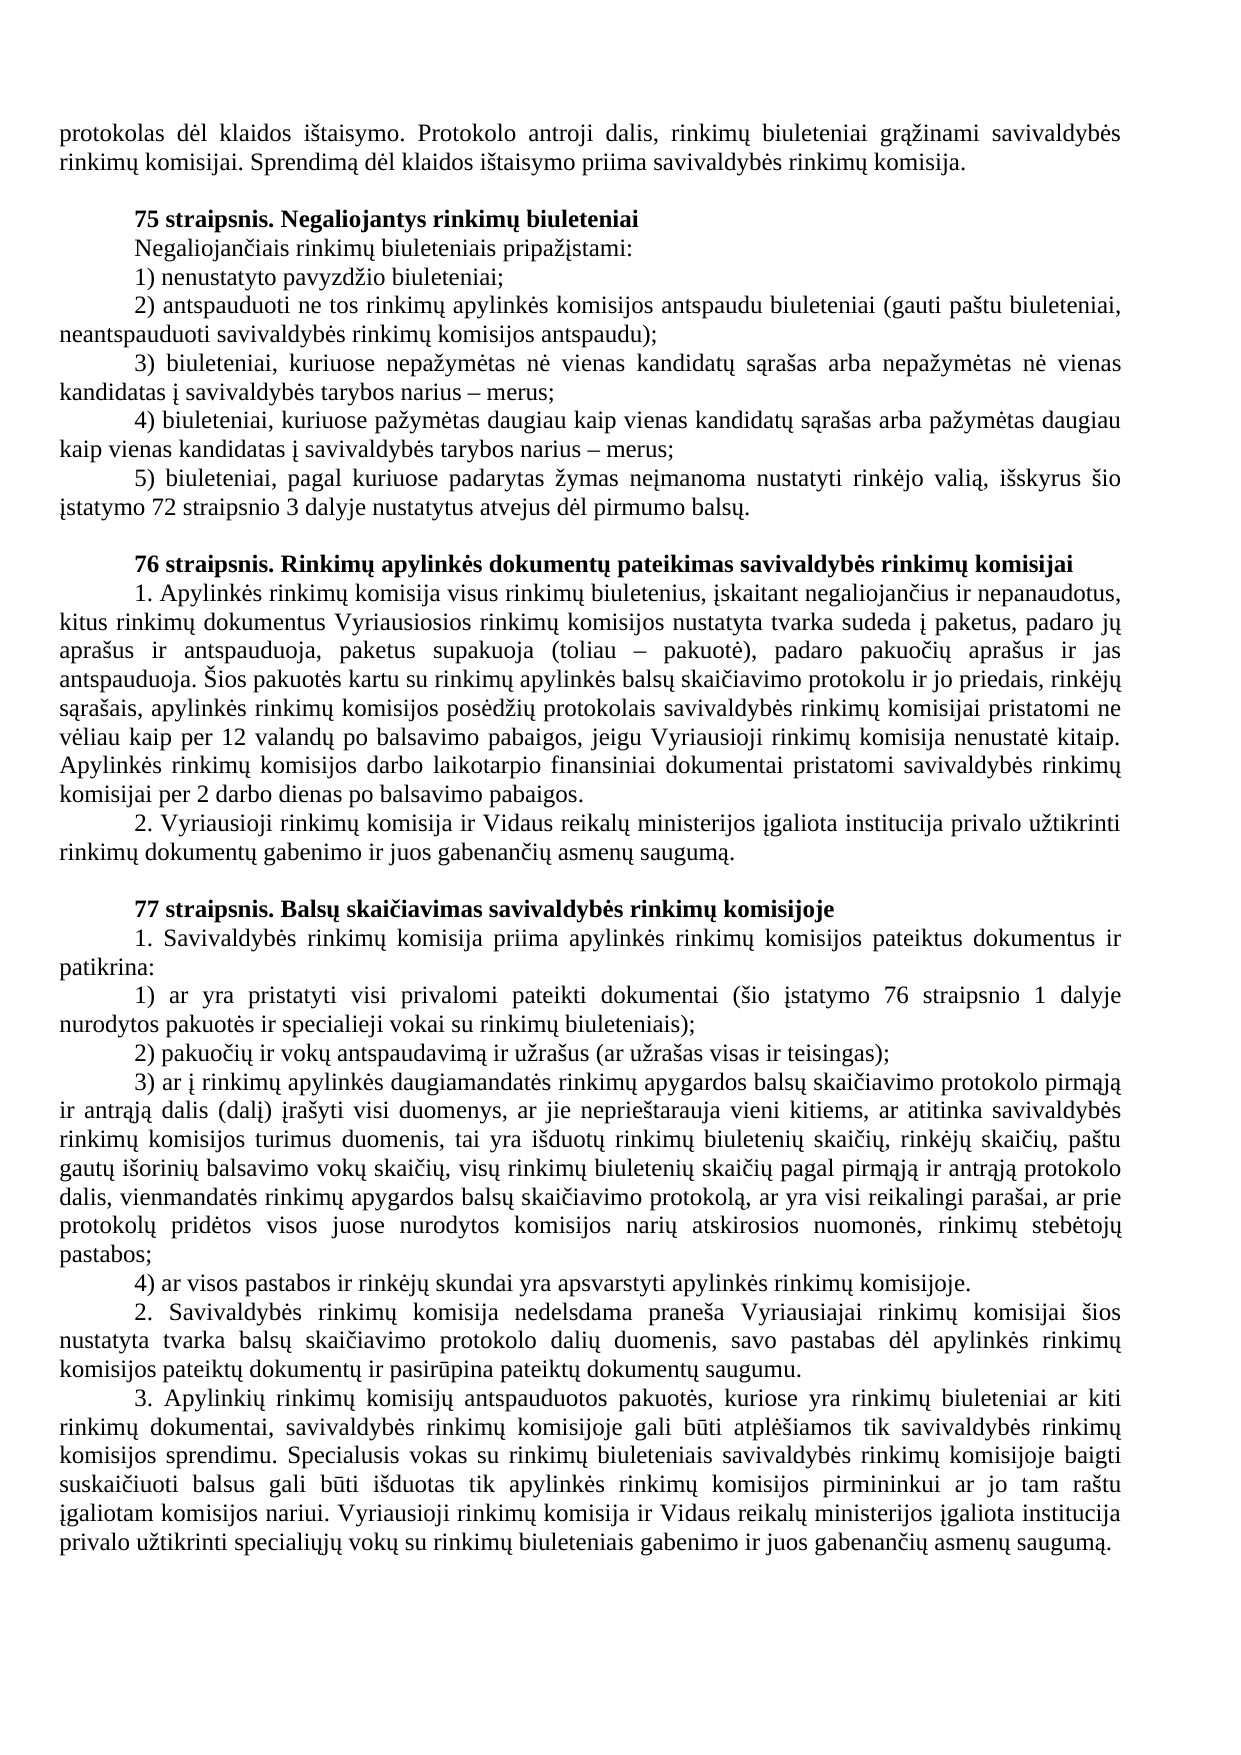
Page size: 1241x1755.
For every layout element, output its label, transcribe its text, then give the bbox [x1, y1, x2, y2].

text 77 straipsnis. Balsų skaičiavimas savivaldybės rinkimų komisijoje [59, 894, 1122, 923]
text 1. Savivaldybės rinkimų komisija priima apylinkės rinkimų komisijos pateiktus dokumentus ir patikrina: [59, 923, 1122, 981]
text 3. Apylinkių rinkimų komisijų antspauduotos pakuotės, kuriose yra rinkimų biuleteniai ar kiti rinkimų dokumentai, savivaldybės rinkimų komisijoje gali būti atplėšiamos tik savivaldybės rinkimų komisijos sprendimu. Specialusis vokas su rinkimų biuleteniais savivaldybės rinkimų komisijoje baigti suskaičiuoti balsus gali būti išduotas tik apylinkės rinkimų komisijos pirmininkui ar jo tam raštu įgaliotam komisijos nariui. Vyriausioji rinkimų komisija ir Vidaus reikalų ministerijos įgaliota institucija privalo užtikrinti specialiųjų vokų su rinkimų biuleteniais gabenimo ir juos gabenančių asmenų saugumą. [59, 1383, 1122, 1556]
text 4) biuleteniai, kuriuose pažymėtas daugiau kaip vienas kandidatų sąrašas arba pažymėtas daugiau kaip vienas kandidatas į savivaldybės tarybos narius – merus; [59, 406, 1122, 463]
text 4) ar visos pastabos ir rinkėjų skundai yra apsvarstyti apylinkės rinkimų komisijoje. [59, 1268, 1122, 1297]
text 2. Vyriausioji rinkimų komisija ir Vidaus reikalų ministerijos įgaliota institucija privalo užtikrinti rinkimų dokumentų gabenimo ir juos gabenančių asmenų saugumą. [59, 808, 1122, 866]
text 5) biuleteniai, pagal kuriuose padarytas žymas neįmanoma nustatyti rinkėjo valią, išskyrus šio įstatymo 72 straipsnio 3 dalyje nustatytus atvejus dėl pirmumo balsų. [59, 463, 1122, 521]
text 1) nenustatyto pavyzdžio biuleteniai; [59, 262, 1122, 291]
text 1. Apylinkės rinkimų komisija visus rinkimų biuletenius, įskaitant negaliojančius ir nepanaudotus, kitus rinkimų dokumentus Vyriausiosios rinkimų komisijos nustatyta tvarka sudeda į paketus, padaro jų aprašus ir antspauduoja, paketus supakuoja (toliau – pakuotė), padaro pakuočių aprašus ir jas antspauduoja. Šios pakuotės kartu su rinkimų apylinkės balsų skaičiavimo protokolu ir jo priedais, rinkėjų sąrašais, apylinkės rinkimų komisijos posėdžių protokolais savivaldybės rinkimų komisijai pristatomi ne vėliau kaip per 12 valandų po balsavimo pabaigos, jeigu Vyriausioji rinkimų komisija nenustatė kitaip. Apylinkės rinkimų komisijos darbo laikotarpio finansiniai dokumentai pristatomi savivaldybės rinkimų komisijai per 2 darbo dienas po balsavimo pabaigos. [59, 578, 1122, 808]
text 75 straipsnis. Negaliojantys rinkimų biuleteniai [59, 204, 1122, 233]
text protokolas dėl klaidos ištaisymo. Protokolo antroji dalis, rinkimų biuleteniai grąžinami savivaldybės rinkimų komisijai. Sprendimą dėl klaidos ištaisymo priima savivaldybės rinkimų komisija. [59, 118, 1122, 176]
text 3) biuleteniai, kuriuose nepažymėtas nė vienas kandidatų sąrašas arba nepažymėtas nė vienas kandidatas į savivaldybės tarybos narius – merus; [59, 348, 1122, 406]
text 1) ar yra pristatyti visi privalomi pateikti dokumentai (šio įstatymo 76 straipsnio 1 dalyje nurodytos pakuotės ir specialieji vokai su rinkimų biuleteniais); [59, 981, 1122, 1038]
text 2. Savivaldybės rinkimų komisija nedelsdama praneša Vyriausiajai rinkimų komisijai šios nustatyta tvarka balsų skaičiavimo protokolo dalių duomenis, savo pastabas dėl apylinkės rinkimų komisijos pateiktų dokumentų ir pasirūpina pateiktų dokumentų saugumu. [59, 1297, 1122, 1383]
text 2) pakuočių ir vokų antspaudavimą ir užrašus (ar užrašas visas ir teisingas); [59, 1038, 1122, 1067]
text 2) antspauduoti ne tos rinkimų apylinkės komisijos antspaudu biuleteniai (gauti paštu biuleteniai, neantspauduoti savivaldybės rinkimų komisijos antspaudu); [59, 291, 1122, 348]
text Negaliojančiais rinkimų biuleteniais pripažįstami: [59, 233, 1122, 262]
text 3) ar į rinkimų apylinkės daugiamandatės rinkimų apygardos balsų skaičiavimo protokolo pirmąją ir antrąją dalis (dalį) įrašyti visi duomenys, ar jie neprieštarauja vieni kitiems, ar atitinka savivaldybės rinkimų komisijos turimus duomenis, tai yra išduotų rinkimų biuletenių skaičių, rinkėjų skaičių, paštu gautų išorinių balsavimo vokų skaičių, visų rinkimų biuletenių skaičių pagal pirmąją ir antrąją protokolo dalis, vienmandatės rinkimų apygardos balsų skaičiavimo protokolą, ar yra visi reikalingi parašai, ar prie protokolų pridėtos visos juose nurodytos komisijos narių atskirosios nuomonės, rinkimų stebėtojų pastabos; [59, 1067, 1122, 1268]
text 76 straipsnis. Rinkimų apylinkės dokumentų pateikimas savivaldybės rinkimų komisijai [134, 549, 1122, 578]
